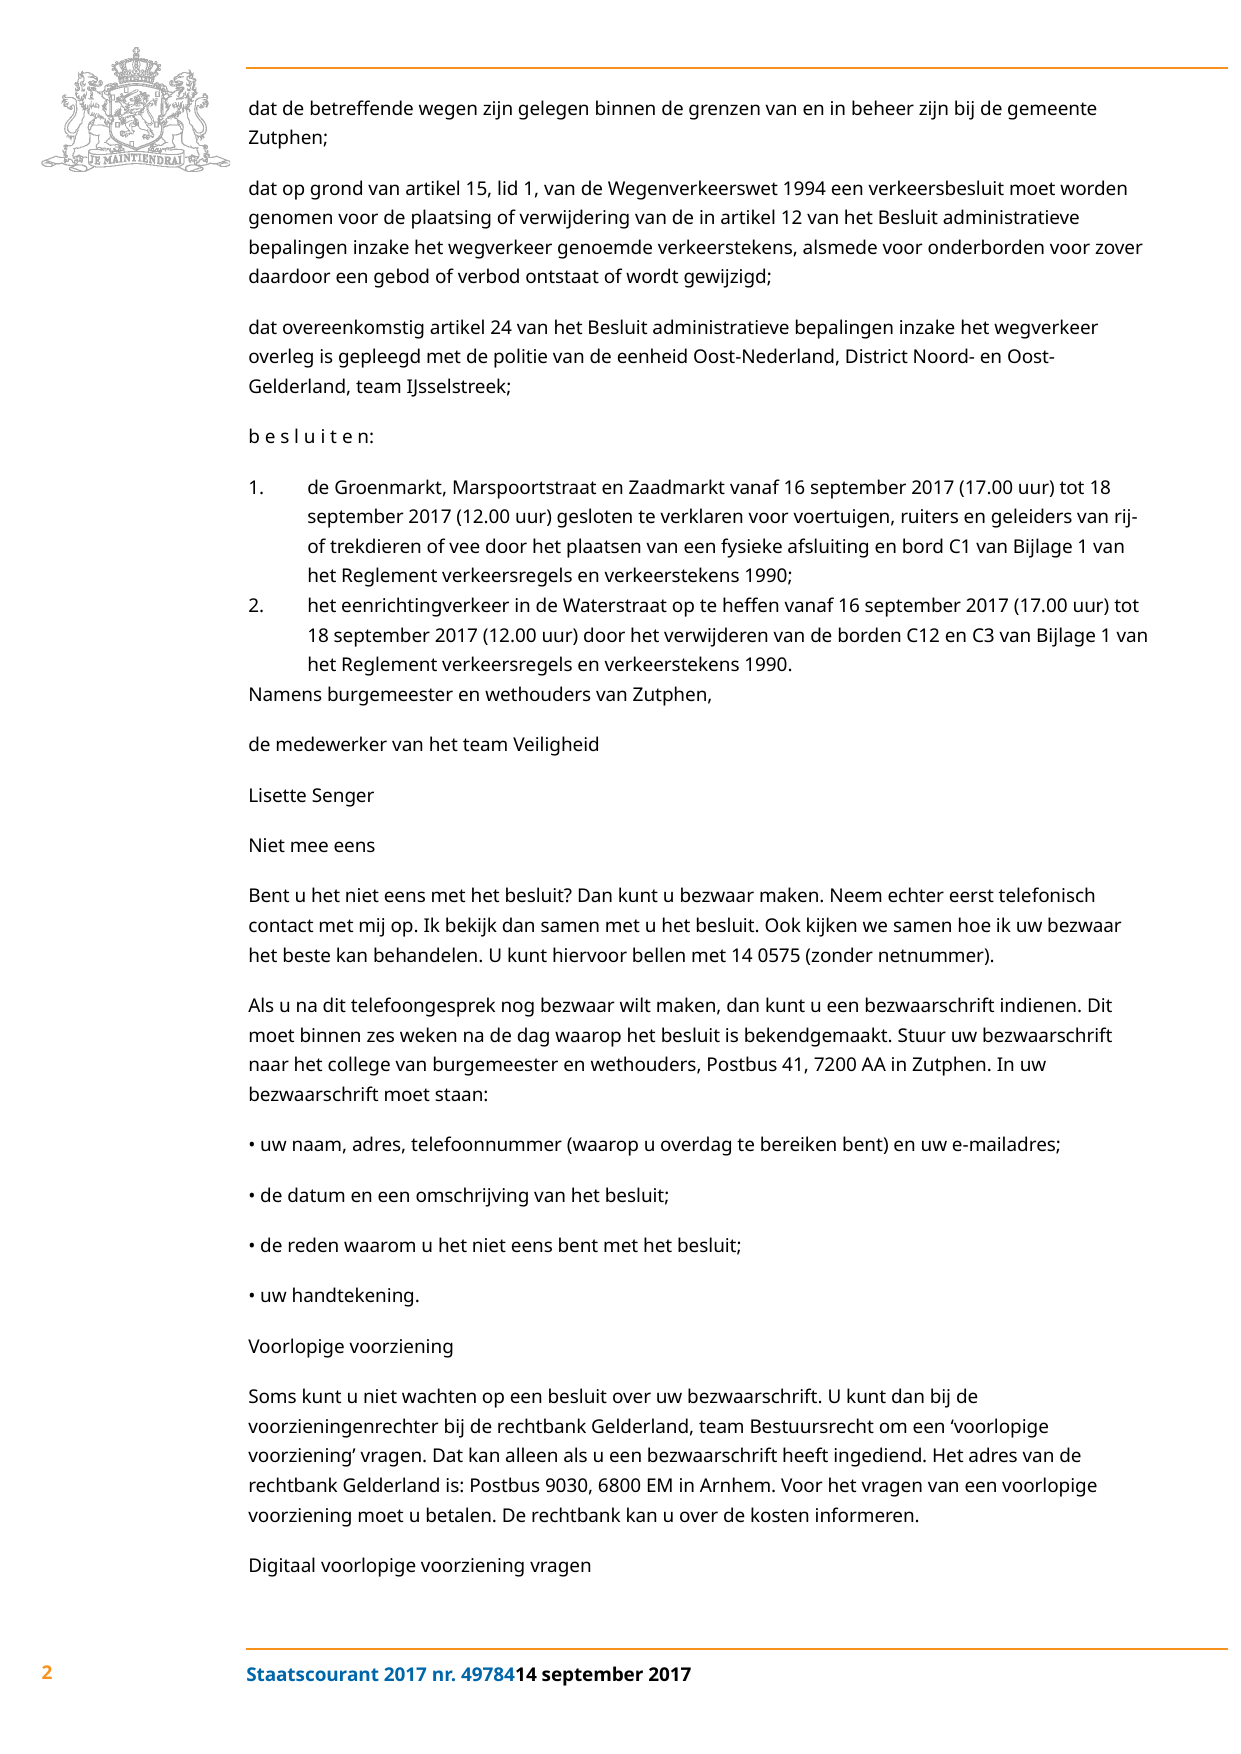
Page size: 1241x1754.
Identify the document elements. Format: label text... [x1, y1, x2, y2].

text Niet mee eens [248, 832, 1152, 858]
text de medewerker van het team Veiligheid [248, 731, 1152, 757]
list het eenrichtingverkeer in de Waterstraat op te heffen vanaf 16 september 2017 (17.00 uur) tot 18 september 2017 (12.00 uur) door het verwijderen van de borden C12 en C3 van Bijlage 1 van het Reglement verkeersregels en verkeerstekens 1990. [248, 592, 1152, 677]
text • de datum en een omschrijving van het besluit; [248, 1182, 1152, 1208]
text Voorlopige voorziening [248, 1333, 1152, 1359]
text Bent u het niet eens met het besluit? Dan kunt u bezwaar maken. Neem echter eerst telefonisch contact met mij op. Ik bekijk dan samen met u het besluit. Ook kijken we samen hoe ik uw bezwaar het beste kan behandelen. U kunt hiervoor bellen met 14 0575 (zonder netnummer). [248, 883, 1152, 968]
text Soms kunt u niet wachten op een besluit over uw bezwaarschrift. U kunt dan bij de voorzieningenrechter bij de rechtbank Gelderland, team Bestuursrecht om een ‘voorlopige voorziening’ vragen. Dat kan alleen als u een bezwaarschrift heeft ingediend. Het adres van de rechtbank Gelderland is: Postbus 9030, 6800 EM in Arnhem. Voor het vragen van een voorlopige voorziening moet u betalen. De rechtbank kan u over de kosten informeren. [248, 1383, 1152, 1528]
text Lisette Senger [248, 782, 1152, 808]
text dat op grond van artikel 15, lid 1, van de Wegenverkeerswet 1994 een verkeersbesluit moet worden genomen voor de plaatsing of verwijdering van de in artikel 12 van het Besluit administratieve bepalingen inzake het wegverkeer genoemde verkeerstekens, alsmede voor onderborden voor zover daardoor een gebod of verbod ontstaat of wordt gewijzigd; [248, 175, 1152, 289]
text • de reden waarom u het niet eens bent met het besluit; [248, 1232, 1152, 1258]
text dat overeenkomstig artikel 24 van het Besluit administratieve bepalingen inzake het wegverkeer overleg is gepleegd met de politie van de eenheid Oost-Nederland, District Noord- en Oost-Gelderland, team IJsselstreek; [248, 314, 1152, 399]
list de Groenmarkt, Marspoortstraat en Zaadmarkt vanaf 16 september 2017 (17.00 uur) tot 18 september 2017 (12.00 uur) gesloten te verklaren voor voertuigen, ruiters en geleiders van rij- of trekdieren of vee door het plaatsen van een fysieke afsluiting en bord C1 van Bijlage 1 van het Reglement verkeersregels en verkeerstekens 1990; [248, 474, 1152, 588]
text Digitaal voorlopige voorziening vragen [248, 1552, 1152, 1578]
text • uw naam, adres, telefoonnummer (waarop u overdag te bereiken bent) en uw e-mailadres; [248, 1131, 1152, 1157]
text Namens burgemeester en wethouders van Zutphen, [248, 681, 1152, 707]
text • uw handtekening. [248, 1283, 1152, 1308]
text dat de betreffende wegen zijn gelegen binnen de grenzen van en in beheer zijn bij de gemeente Zutphen; [248, 95, 1152, 150]
text b e s l u i t e n: [248, 423, 1152, 449]
picture [41, 47, 231, 172]
text Als u na dit telefoongesprek nog bezwaar wilt maken, dan kunt u een bezwaarschrift indienen. Dit moet binnen zes weken na de dag waarop het besluit is bekendgemaakt. Stuur uw bezwaarschrift naar het college van burgemeester en wethouders, Postbus 41, 7200 AA in Zutphen. In uw bezwaarschrift moet staan: [248, 992, 1152, 1107]
